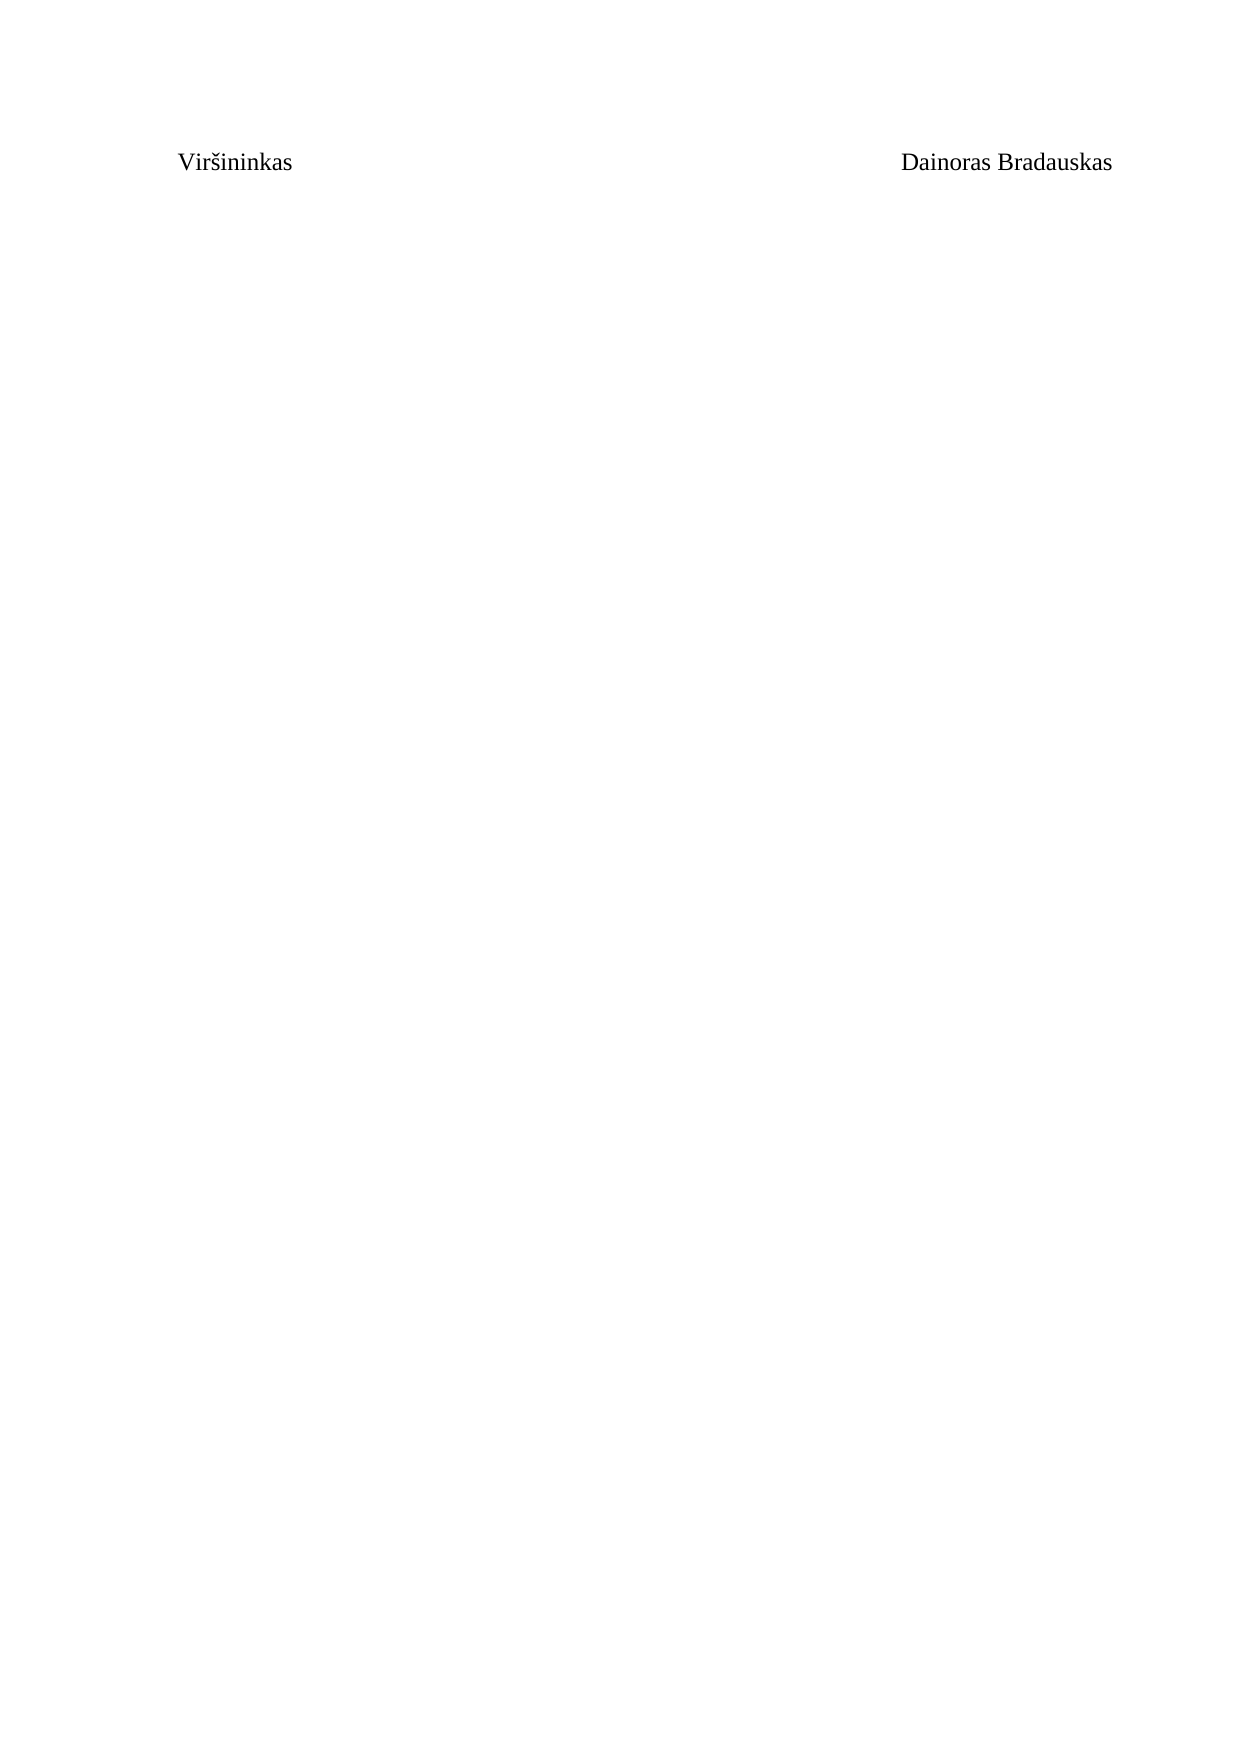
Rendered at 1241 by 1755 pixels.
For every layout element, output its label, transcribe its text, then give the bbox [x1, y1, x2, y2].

text Viršininkas Dainoras Bradauskas [177, 147, 1181, 176]
